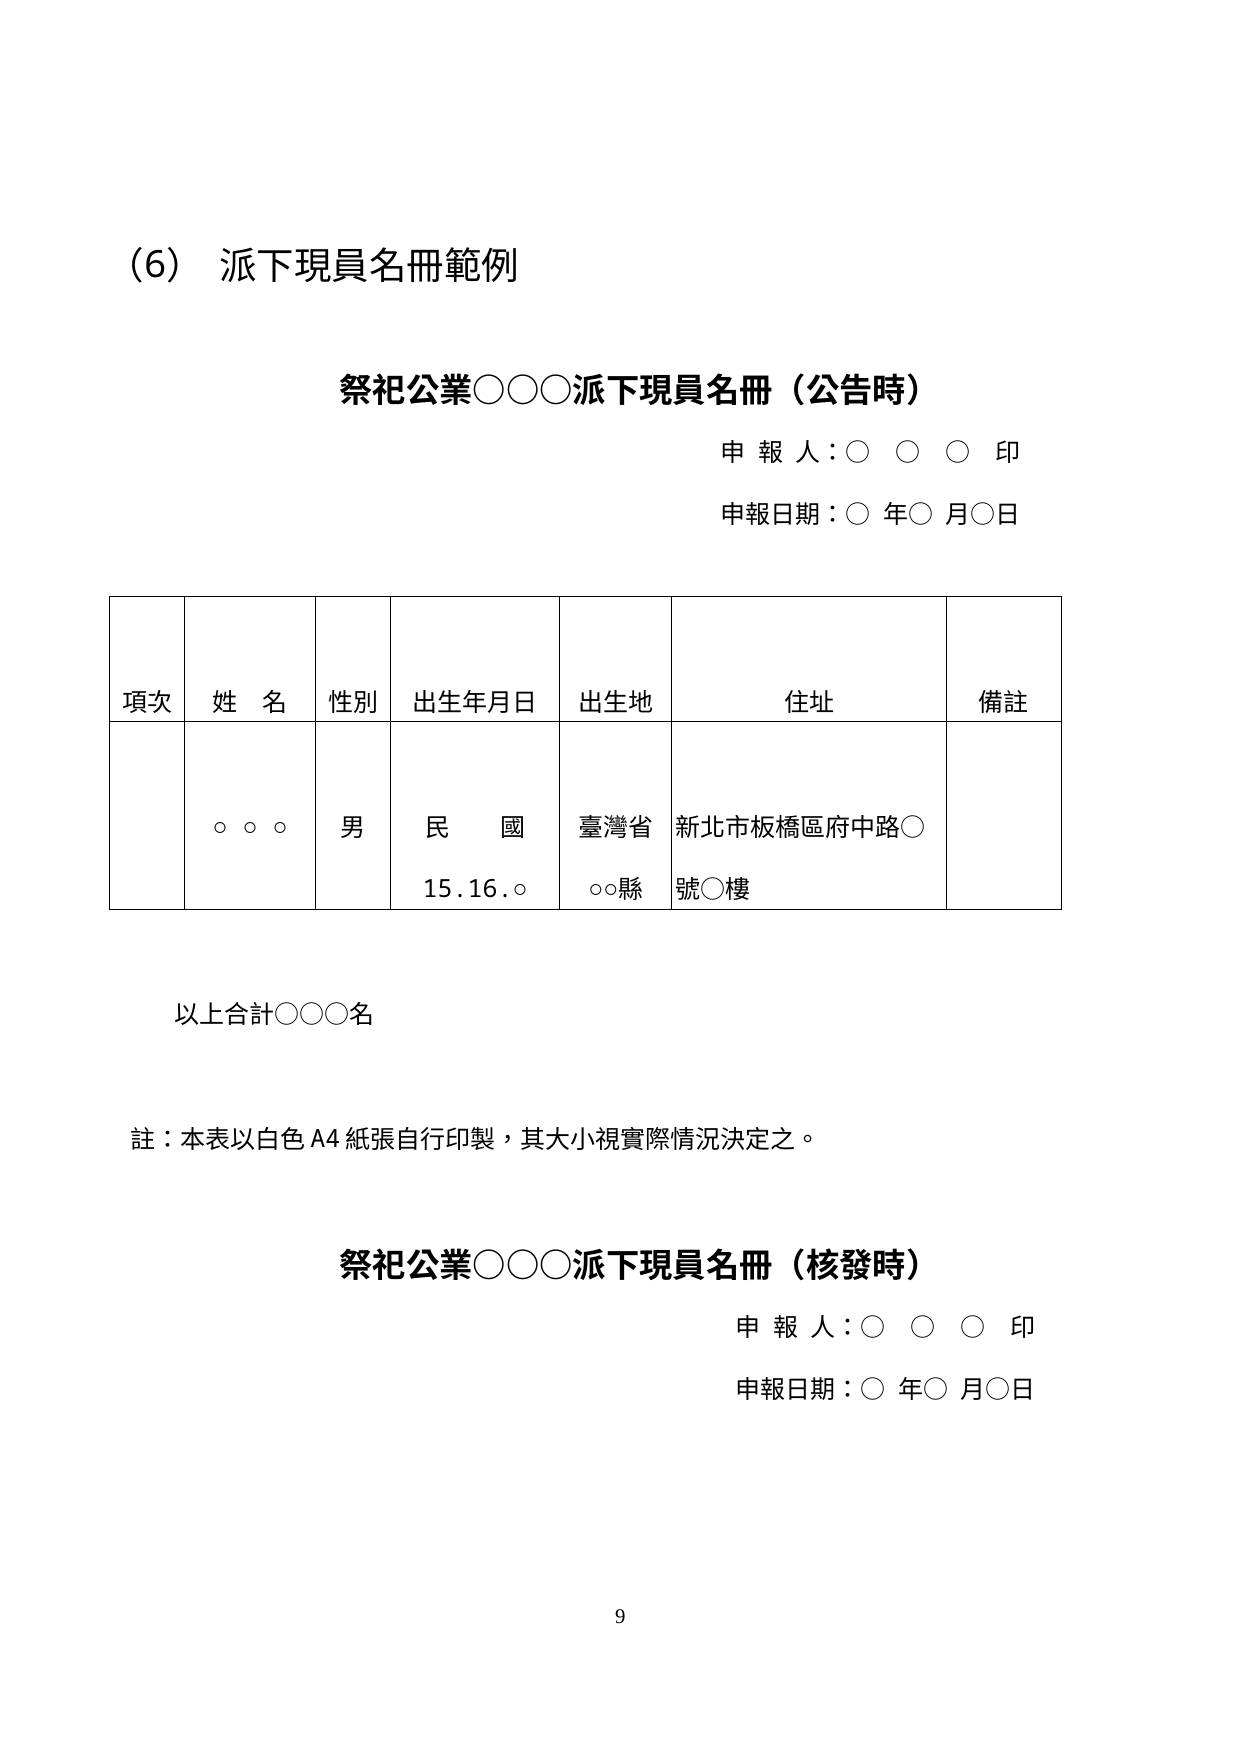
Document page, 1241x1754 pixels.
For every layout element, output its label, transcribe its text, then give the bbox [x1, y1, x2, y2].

table_cell [947, 722, 1061, 909]
table_cell ○ ○ ○ [185, 722, 315, 909]
text 申報日期：○ 年○ 月○日 [570, 1346, 1134, 1409]
text 祭祀公業○○○派下現員名冊（公告時） [144, 346, 1134, 409]
table_cell 民 國15.16.○ [391, 722, 559, 909]
table_header 出生地 [560, 597, 671, 721]
table_cell 臺灣省 ○○縣 [560, 722, 671, 909]
text 註：本表以白色A4紙張自行印製，其大小視實際情況決定之。 [130, 1096, 1134, 1159]
text 申 報 人：○ ○ ○ 印 [570, 1284, 1134, 1346]
table_cell 新北市板橋區府中路○號○樓 [672, 722, 946, 909]
table_header 項次 [110, 597, 184, 721]
table_header 姓 名 [185, 597, 315, 721]
table_header 出生年月日 [391, 597, 559, 721]
text 申 報 人：○ ○ ○ 印 [570, 409, 1134, 471]
table_cell 男 [316, 722, 390, 909]
text 申報日期：○ 年○ 月○日 [570, 471, 1134, 534]
table_header 性別 [316, 597, 390, 721]
text 祭祀公業○○○派下現員名冊（核發時） [144, 1221, 1134, 1284]
table_header 備註 [947, 597, 1061, 721]
table_cell [110, 722, 184, 909]
table_header 住址 [672, 597, 946, 721]
text 以上合計○○○名 [106, 971, 1134, 1034]
list 派下現員名冊範例 [106, 221, 1134, 284]
